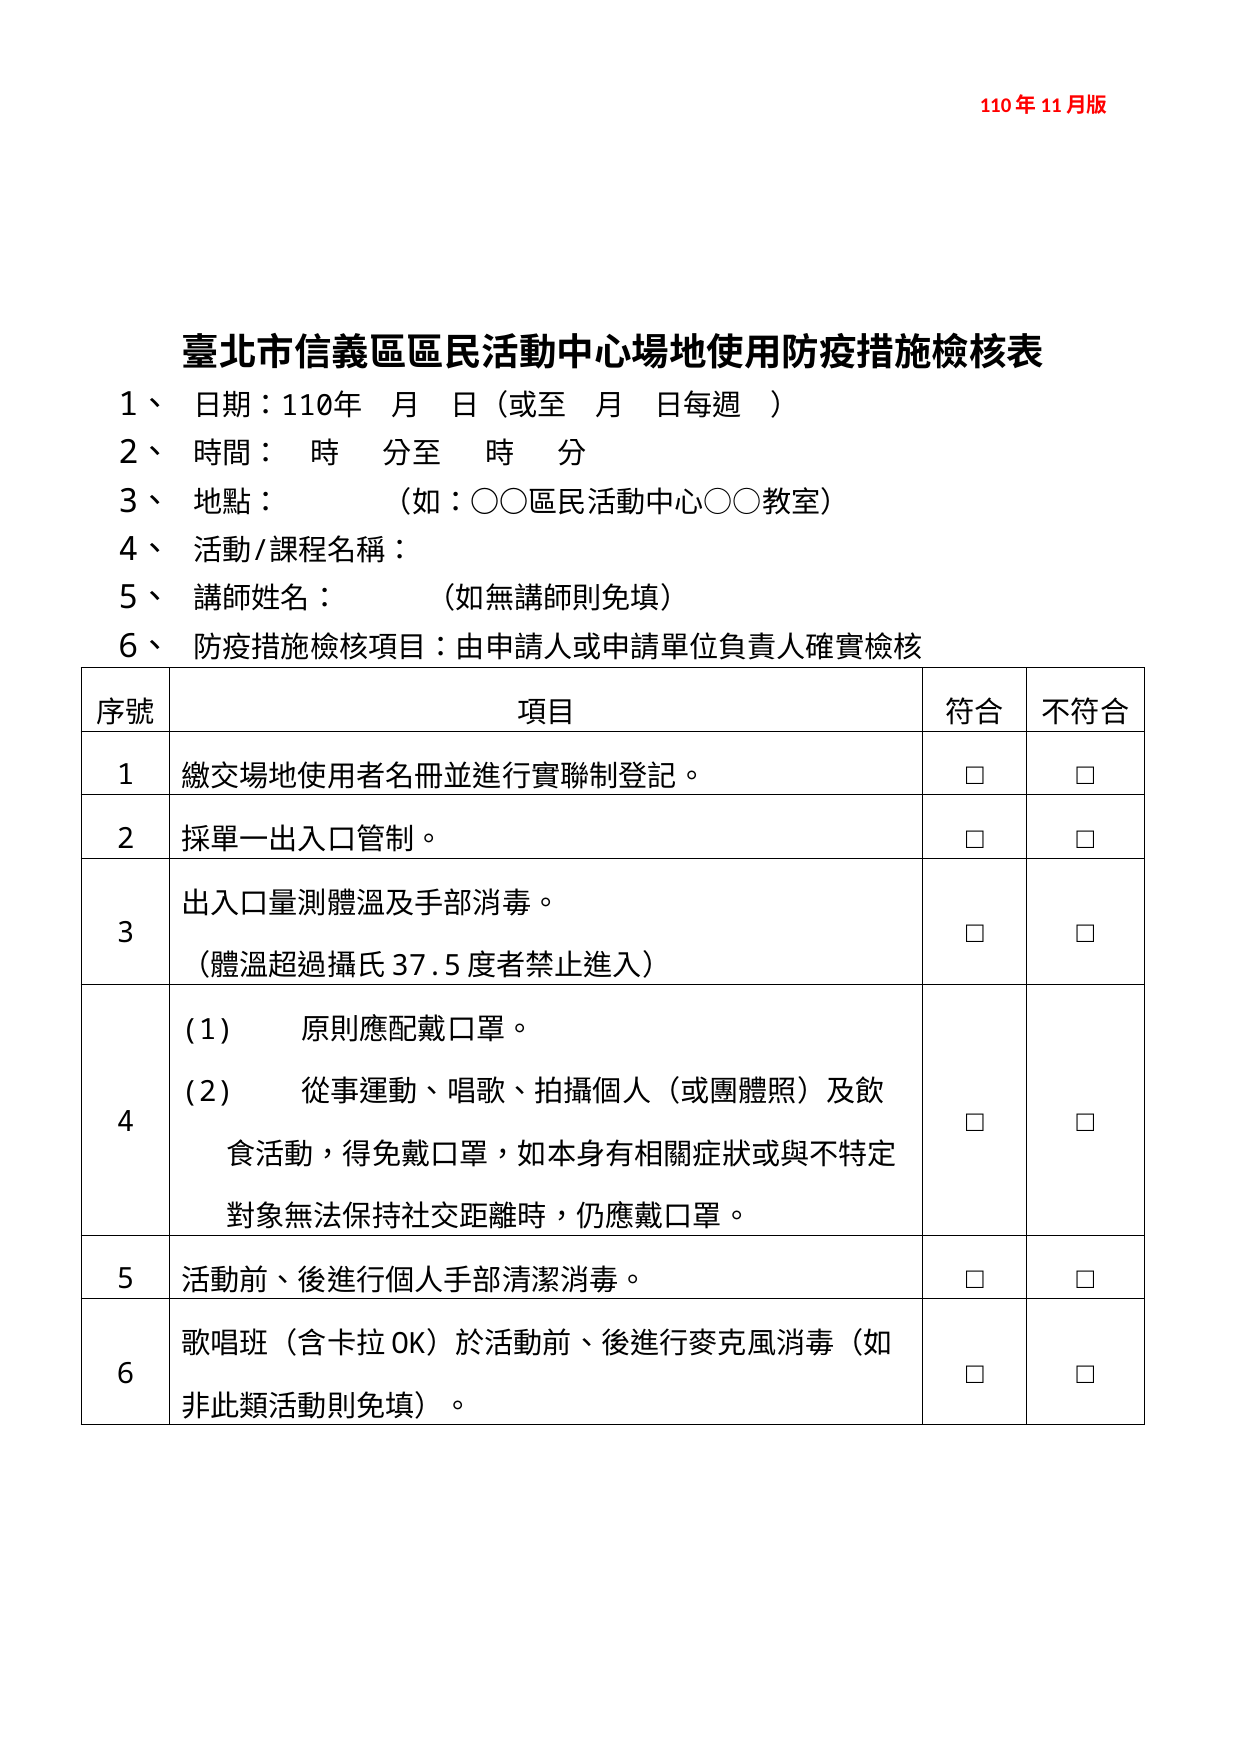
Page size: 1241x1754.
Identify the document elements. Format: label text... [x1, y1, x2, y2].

table_header 不符合 [1027, 668, 1144, 731]
list 時間： 時 分至 時 分 [118, 425, 1107, 473]
table_cell □ [923, 1299, 1026, 1424]
table_cell □ [1027, 1299, 1144, 1424]
list 活動/課程名稱： [118, 522, 1107, 570]
table_cell 活動前、後進行個人手部清潔消毒。 [170, 1236, 922, 1298]
table_header 符合 [923, 668, 1026, 731]
table_cell 歌唱班（含卡拉OK）於活動前、後進行麥克風消毒（如非此類活動則免填）。 [170, 1299, 922, 1424]
table_cell 繳交場地使用者名冊並進行實聯制登記。 [170, 732, 922, 794]
table_cell 4 [82, 985, 169, 1235]
table_cell □ [1027, 985, 1144, 1235]
list 地點： （如：○○區民活動中心○○教室） [118, 473, 1107, 522]
table_cell 6 [82, 1299, 169, 1424]
table_cell □ [923, 795, 1026, 858]
table_cell □ [923, 1236, 1026, 1298]
table_cell 3 [82, 859, 169, 984]
table_cell 原則應配戴口罩。 從事運動、唱歌、拍攝個人（或團體照）及飲食活動，得免戴口罩，如本身有相關症狀或與不特定對象無法保持社交距離時，仍應戴口罩。 [170, 985, 922, 1235]
table_cell □ [1027, 1236, 1144, 1298]
table_cell □ [1027, 859, 1144, 984]
table_cell 5 [82, 1236, 169, 1298]
table_cell 採單一出入口管制。 [170, 795, 922, 858]
table_header 項目 [170, 668, 922, 731]
table_cell □ [923, 985, 1026, 1235]
text 臺北市信義區區民活動中心場地使用防疫措施檢核表 [118, 322, 1107, 376]
list 講師姓名： （如無講師則免填） [118, 570, 1107, 619]
list 日期：110年 月 日（或至 月 日每週 ） [118, 376, 1107, 425]
table_cell 2 [82, 795, 169, 858]
table_cell 出入口量測體溫及手部消毒。 （體溫超過攝氏37.5度者禁止進入） [170, 859, 922, 984]
table_cell □ [1027, 732, 1144, 794]
table_cell 1 [82, 732, 169, 794]
table_cell □ [923, 732, 1026, 794]
table_header 序號 [82, 668, 169, 731]
table_cell □ [1027, 795, 1144, 858]
table_cell □ [923, 859, 1026, 984]
list 防疫措施檢核項目：由申請人或申請單位負責人確實檢核 [118, 619, 1107, 667]
